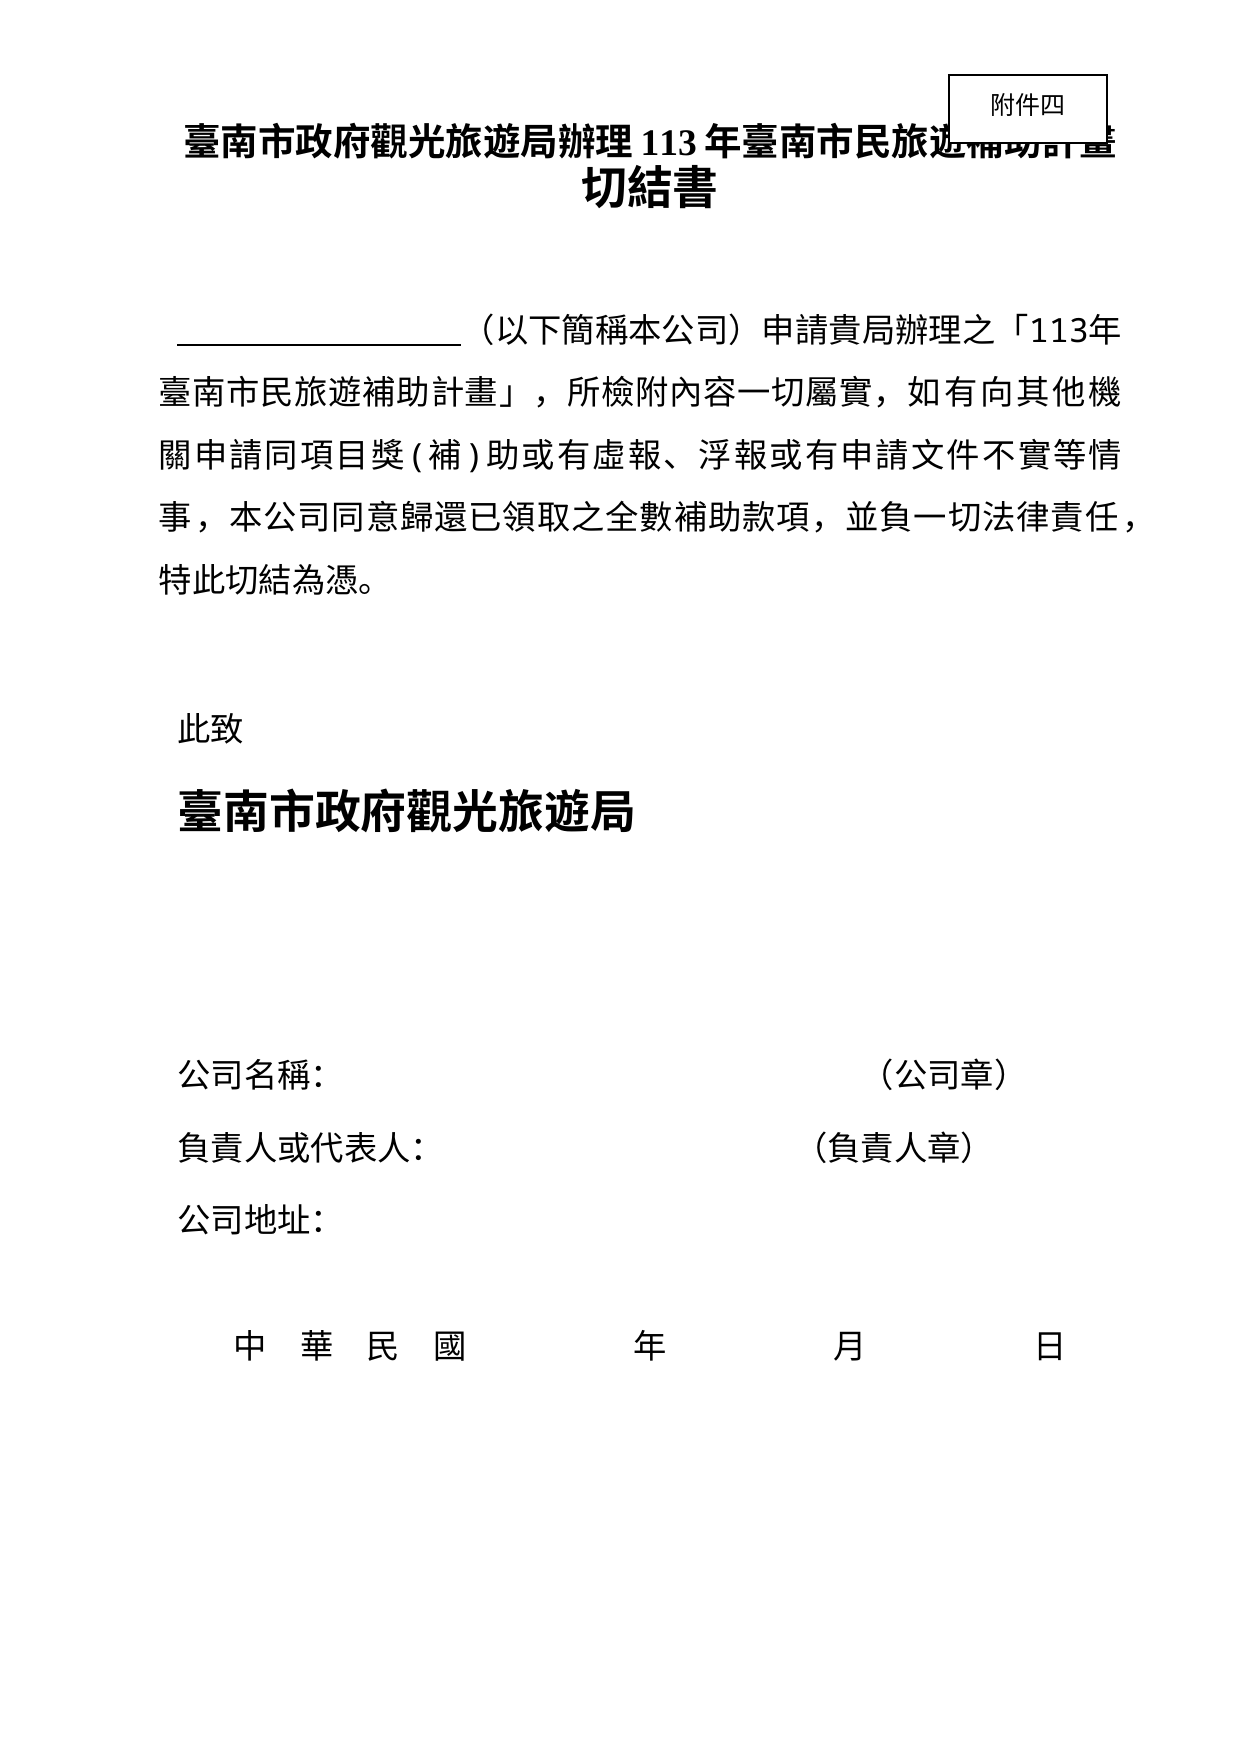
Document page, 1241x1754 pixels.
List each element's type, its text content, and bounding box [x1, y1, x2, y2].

text 公司地址： [177, 1194, 1122, 1242]
text 切結書 [177, 166, 1122, 214]
text 臺南市政府觀光旅遊局 [177, 778, 1122, 841]
text 中 華 民 國 年 月 日 [177, 1325, 1122, 1367]
text 公司名稱： （公司章） [177, 1049, 1122, 1097]
text 負責人或代表人： （負責人章） [177, 1121, 1122, 1170]
text 此致 [177, 691, 1122, 754]
text 臺南市政府觀光旅遊局辦理113年臺南市民旅遊補助計畫 [177, 114, 1122, 166]
text （以下簡稱本公司）申請貴局辦理之「113年臺南市民旅遊補助計畫」，所檢附內容一切屬實，如有向其他機關申請同項目獎(補)助或有虛報、浮報或有申請文件不實等情事，本公司同意歸還已領取之全數補助款項，並負一切法律責任，特此切結為憑。 [158, 292, 1122, 605]
text 附件四 [959, 85, 1097, 121]
